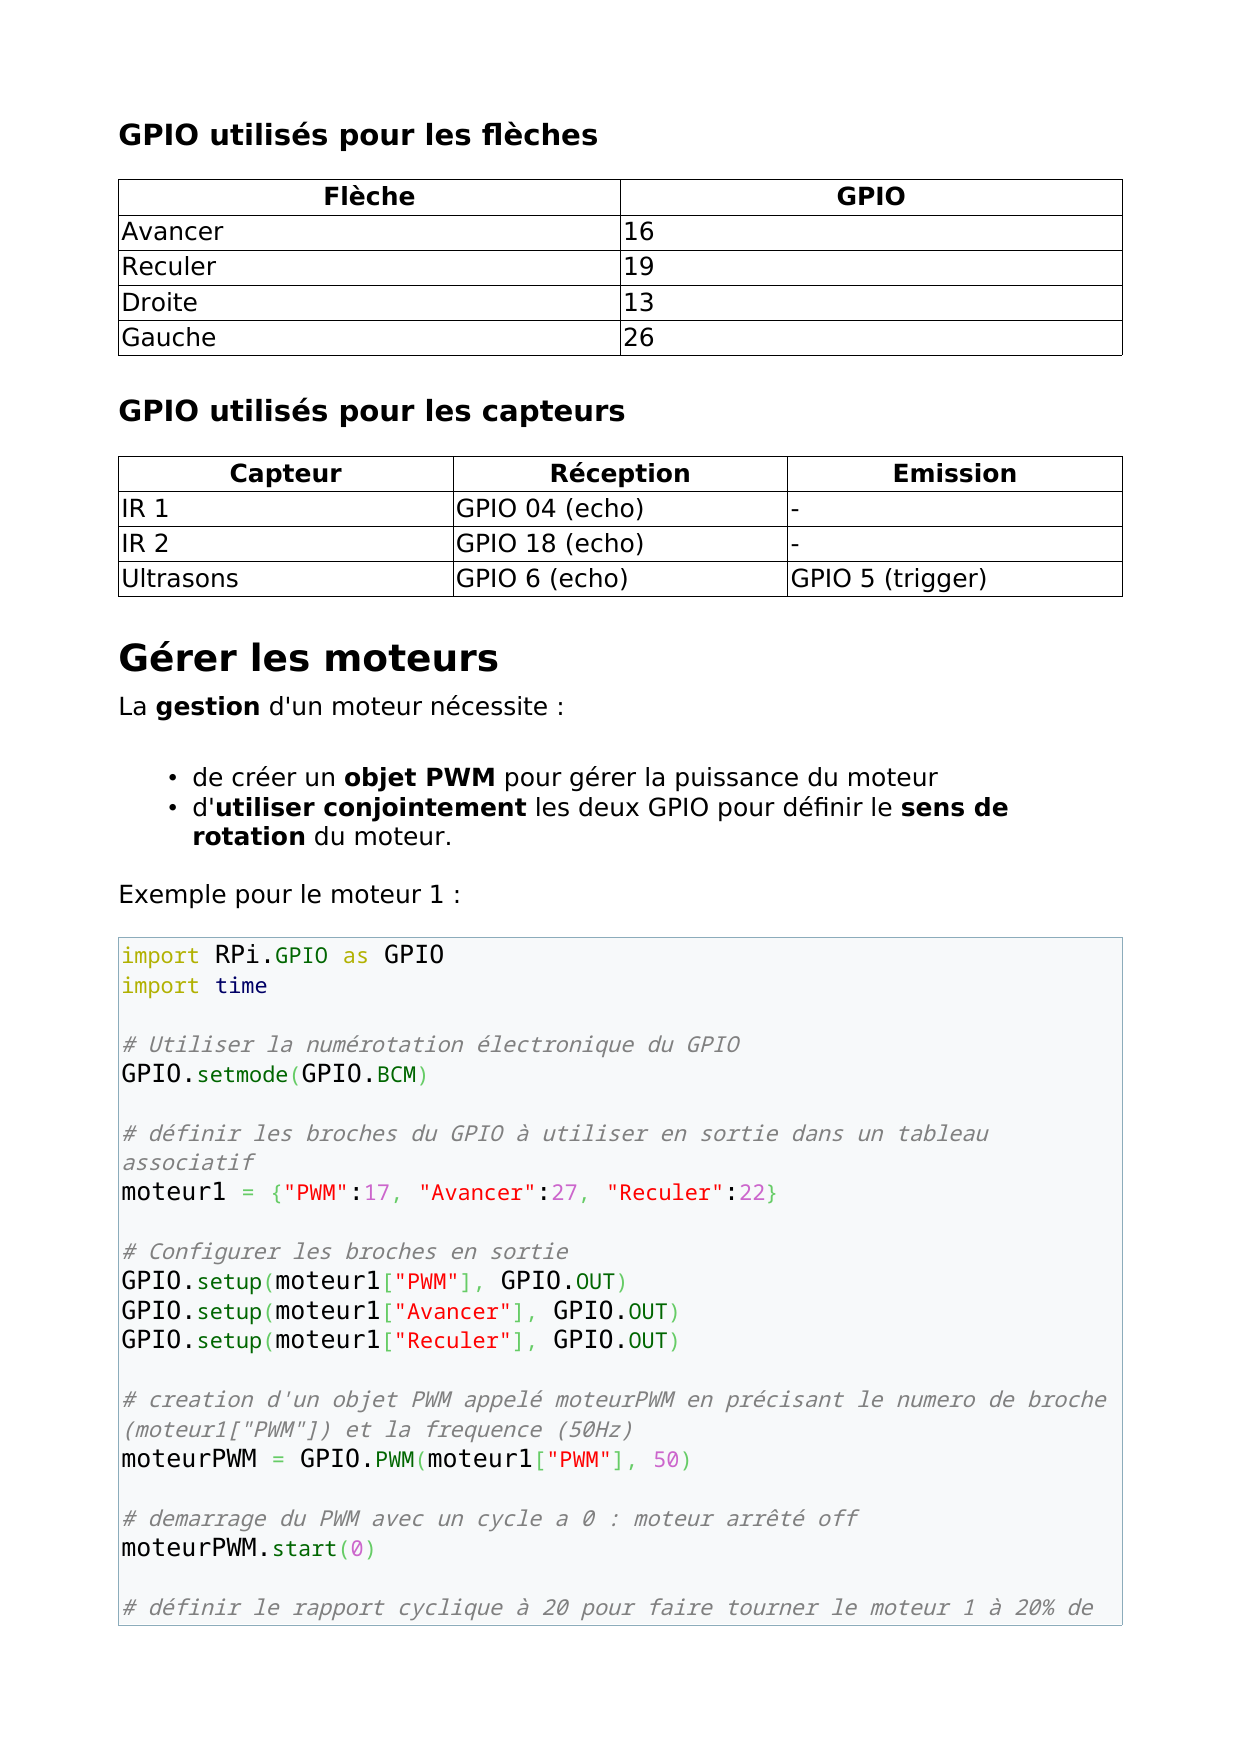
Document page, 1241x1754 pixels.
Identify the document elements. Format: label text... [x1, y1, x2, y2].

table_cell - [788, 492, 1122, 526]
table_cell IR 2 [119, 527, 453, 561]
table_header Capteur [119, 457, 453, 491]
table_header Emission [788, 457, 1122, 491]
text La gestion d'un moteur nécessite : [118, 692, 1122, 722]
list d'utiliser conjointement les deux GPIO pour définir le sens de rotation du moteur. [177, 793, 1122, 851]
table_cell Reculer [119, 251, 620, 285]
list de créer un objet PWM pour gérer la puissance du moteur [177, 764, 1122, 793]
table_cell Droite [119, 286, 620, 320]
table_cell 26 [621, 321, 1122, 355]
table_cell GPIO 6 (echo) [454, 562, 787, 596]
table_cell Gauche [119, 321, 620, 355]
table_cell IR 1 [119, 492, 453, 526]
subtitle GPIO utilisés pour les capteurs [118, 395, 1122, 429]
table_header import RPi.GPIO as GPIO import time # Utiliser la numérotation électronique du GPIO GPIO.setmode(GPIO.BCM) # définir les broches du GPIO à utiliser en sortie dans un tableau associatif moteur1 = {"PWM":17, "Avancer":27, "Reculer":22} # Configurer les broches en sortie GPIO.setup(moteur1["PWM"], GPIO.OUT) GPIO.setup(moteur1["Avancer"], GPIO.OUT) GPIO.setup(moteur1["Reculer"], GPIO.OUT) # creation d'un objet PWM appelé moteurPWM en précisant le numero de broche (moteur1["PWM"]) et la frequence (50Hz) moteurPWM = GPIO.PWM(moteur1["PWM"], 50) # demarrage du PWM avec un cycle a 0 : moteur arrêté off moteurPWM.start(0) # définir le rapport cyclique à 20 pour faire tourner le moteur 1 à 20% de [119, 938, 1122, 1624]
table_cell 13 [621, 286, 1122, 320]
table_cell Ultrasons [119, 562, 453, 596]
table_cell GPIO 18 (echo) [454, 527, 787, 561]
table_cell Avancer [119, 216, 620, 249]
table_cell 19 [621, 251, 1122, 285]
table_header Réception [454, 457, 787, 491]
text Exemple pour le moteur 1 : [118, 881, 1122, 910]
table_cell 16 [621, 216, 1122, 249]
table_cell GPIO 04 (echo) [454, 492, 787, 526]
table_header GPIO [621, 180, 1122, 214]
table_header Flèche [119, 180, 620, 214]
subtitle GPIO utilisés pour les flèches [118, 118, 1122, 152]
table_cell GPIO 5 (trigger) [788, 562, 1122, 596]
subtitle Gérer les moteurs [118, 636, 1122, 680]
table_cell - [788, 527, 1122, 561]
